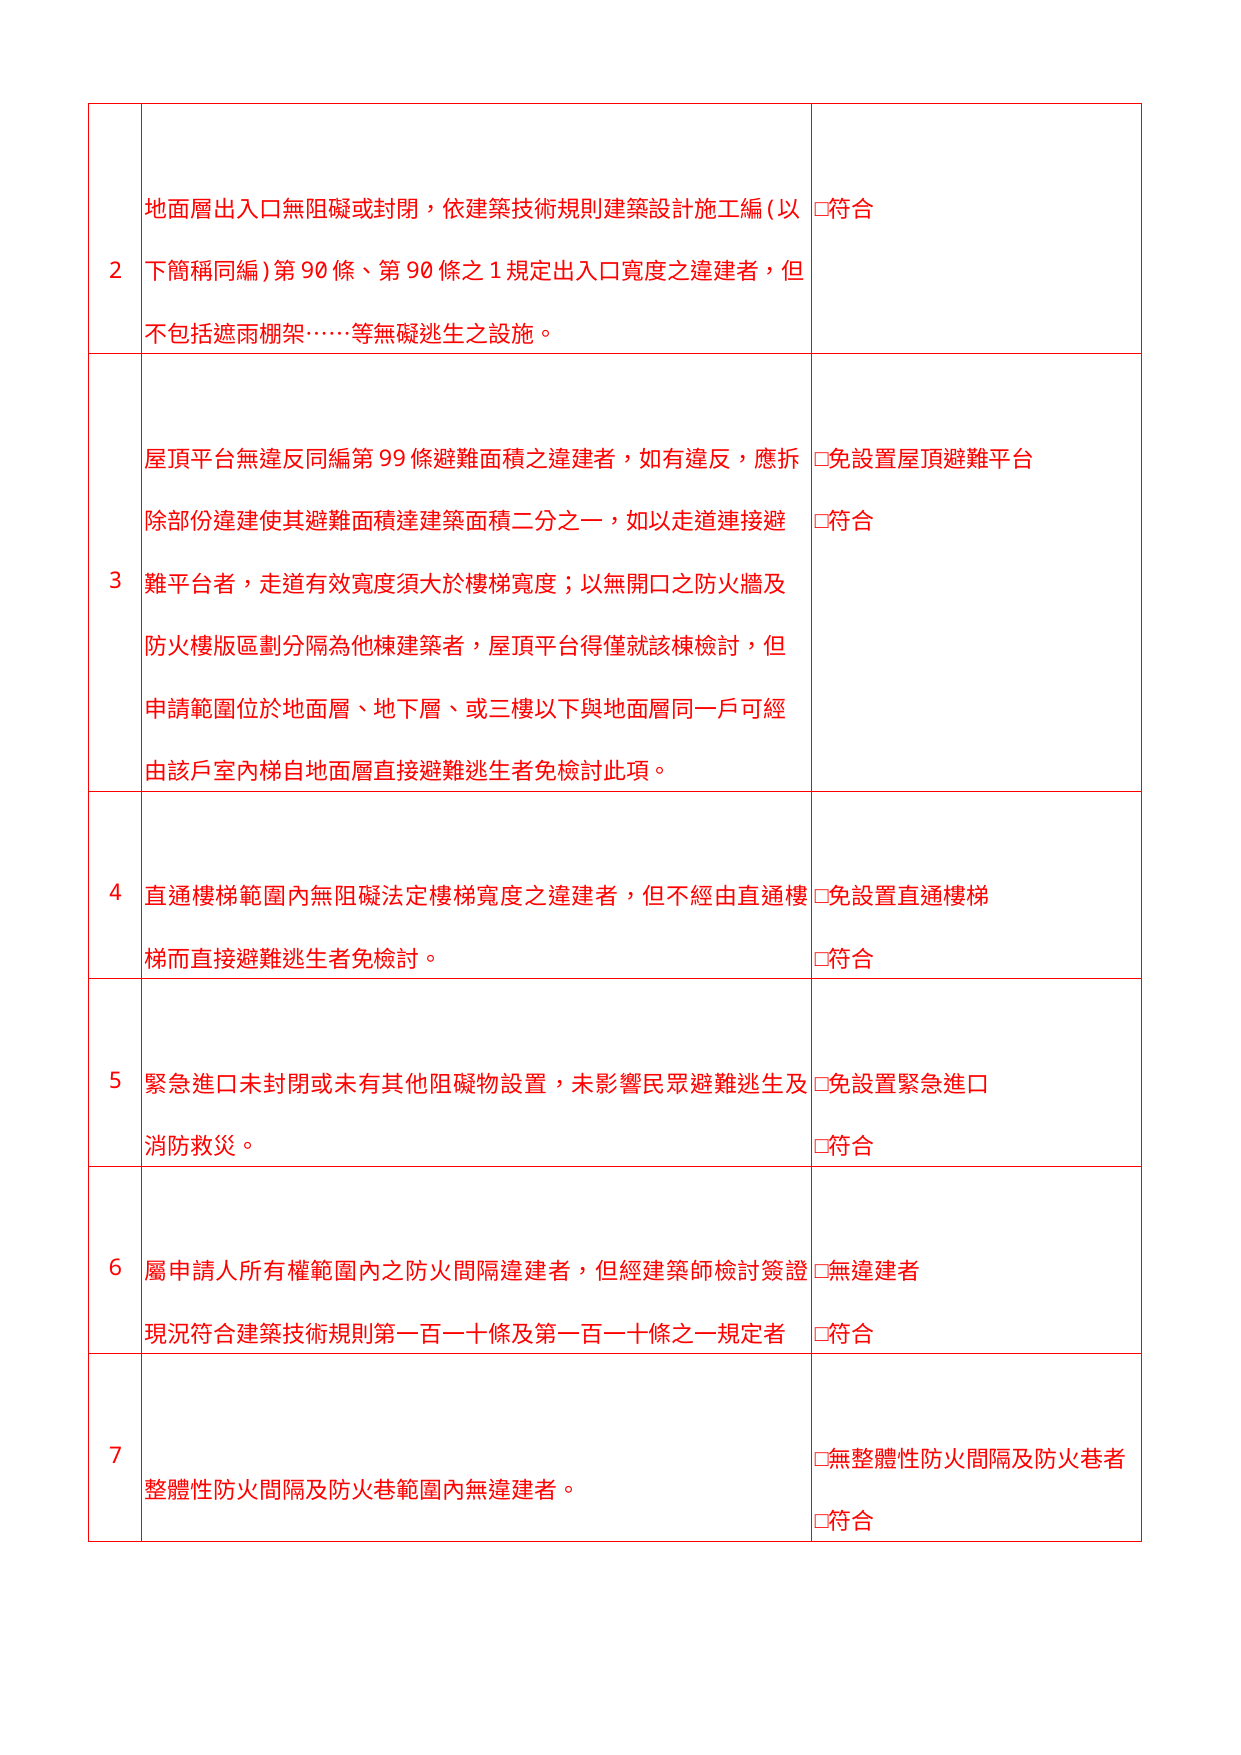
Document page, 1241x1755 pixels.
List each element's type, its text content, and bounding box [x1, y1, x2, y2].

table_cell □無違建者 □符合 [812, 1167, 1141, 1353]
table_cell □免設置屋頂避難平台 □符合 [812, 354, 1141, 791]
table_cell 直通樓梯範圍內無阻礙法定樓梯寬度之違建者，但不經由直通樓梯而直接避難逃生者免檢討。 [142, 792, 811, 978]
table_cell 地面層出入口無阻礙或封閉，依建築技術規則建築設計施工編(以下簡稱同編)第90條、第90條之1規定出入口寬度之違建者，但不包括遮雨棚架……等無礙逃生之設施。 [142, 104, 811, 353]
table_cell □無整體性防火間隔及防火巷者 □符合 [812, 1354, 1141, 1541]
table_cell 4 [89, 792, 141, 978]
table_cell □符合 [812, 104, 1141, 353]
table_cell 緊急進口未封閉或未有其他阻礙物設置，未影響民眾避難逃生及消防救災。 [142, 979, 811, 1166]
table_cell 屋頂平台無違反同編第99條避難面積之違建者，如有違反，應拆除部份違建使其避難面積達建築面積二分之一，如以走道連接避難平台者，走道有效寬度須大於樓梯寬度；以無開口之防火牆及防火樓版區劃分隔為他棟建築者，屋頂平台得僅就該棟檢討，但申請範圍位於地面層、地下層、或三樓以下與地面層同一戶可經由該戶室內梯自地面層直接避難逃生者免檢討此項。 [142, 354, 811, 791]
table_cell 7 [89, 1354, 141, 1541]
table_cell 整體性防火間隔及防火巷範圍內無違建者。 [142, 1354, 811, 1541]
table_cell □免設置直通樓梯 □符合 [812, 792, 1141, 978]
table_cell 5 [89, 979, 141, 1166]
table_cell 6 [89, 1167, 141, 1353]
table_cell 3 [89, 354, 141, 791]
table_cell 屬申請人所有權範圍內之防火間隔違建者，但經建築師檢討簽證現況符合建築技術規則第一百一十條及第一百一十條之一規定者 [142, 1167, 811, 1353]
table_cell 2 [89, 104, 141, 353]
table_cell □免設置緊急進口 □符合 [812, 979, 1141, 1166]
